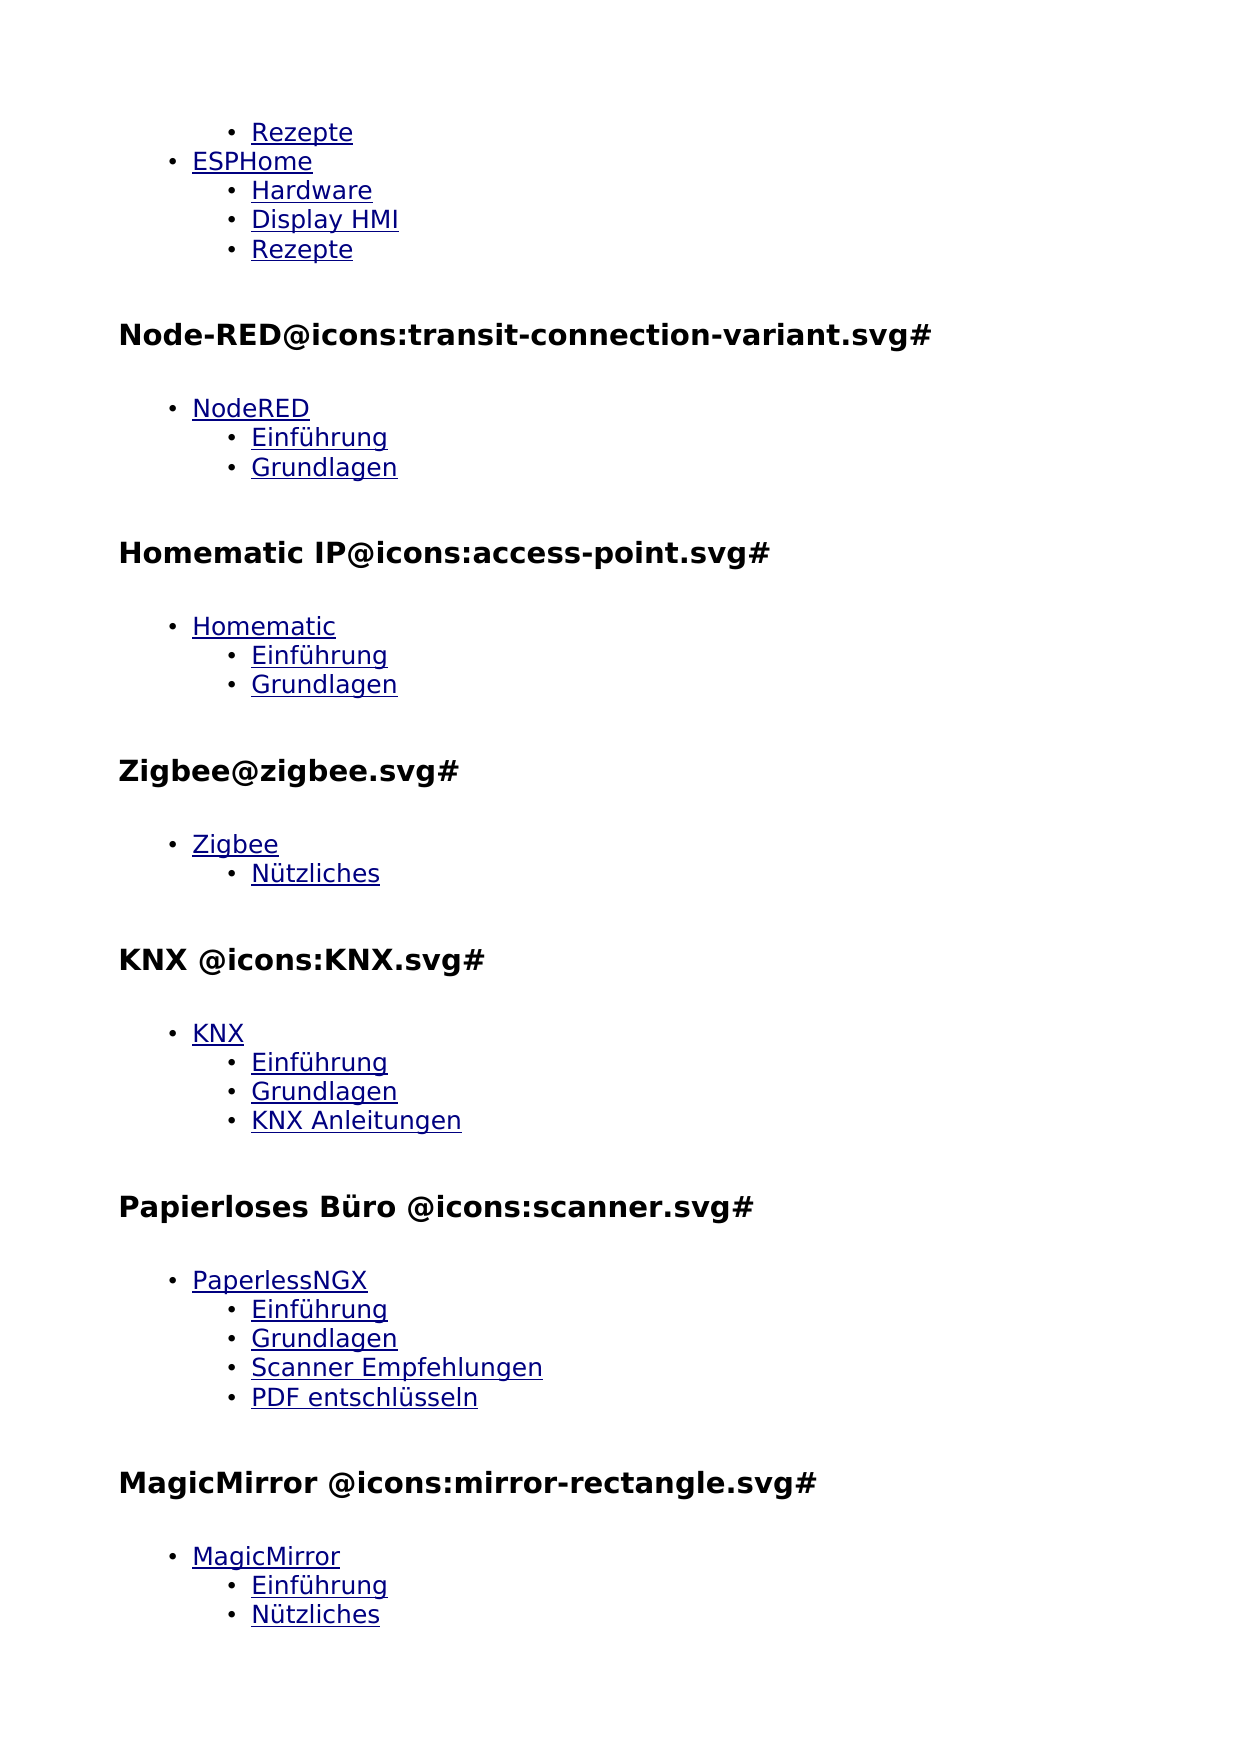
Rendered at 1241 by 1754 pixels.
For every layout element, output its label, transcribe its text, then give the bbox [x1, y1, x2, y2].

subtitle Zigbee@zigbee.svg# [118, 754, 1122, 788]
list Einführung [236, 423, 1122, 453]
list Nützliches [236, 859, 1122, 888]
list Einführung [236, 1571, 1122, 1601]
subtitle MagicMirror @icons:mirror-rectangle.svg# [118, 1466, 1122, 1500]
list MagicMirror [177, 1542, 1122, 1571]
list NodeRED [177, 394, 1122, 423]
list Homematic [177, 612, 1122, 641]
list PaperlessNGX [177, 1266, 1122, 1295]
list Display HMI [236, 206, 1122, 235]
subtitle Node-RED@icons:transit-connection-variant.svg# [118, 318, 1122, 352]
list Grundlagen [236, 1324, 1122, 1353]
list Grundlagen [236, 671, 1122, 700]
subtitle Papierloses Büro @icons:scanner.svg# [118, 1190, 1122, 1224]
list Rezepte [236, 235, 1122, 264]
list Einführung [236, 1295, 1122, 1324]
subtitle KNX @icons:KNX.svg# [118, 943, 1122, 977]
list PDF entschlüsseln [236, 1383, 1122, 1412]
list Einführung [236, 1048, 1122, 1077]
list Einführung [236, 641, 1122, 671]
list Rezepte [236, 118, 1122, 147]
list Grundlagen [236, 453, 1122, 482]
list Nützliches [236, 1601, 1122, 1630]
list Zigbee [177, 830, 1122, 859]
list KNX Anleitungen [236, 1106, 1122, 1136]
subtitle Homematic IP@icons:access-point.svg# [118, 536, 1122, 570]
list Scanner Empfehlungen [236, 1353, 1122, 1383]
list Grundlagen [236, 1077, 1122, 1106]
list KNX [177, 1019, 1122, 1048]
list Hardware [236, 176, 1122, 206]
list ESPHome [177, 147, 1122, 176]
